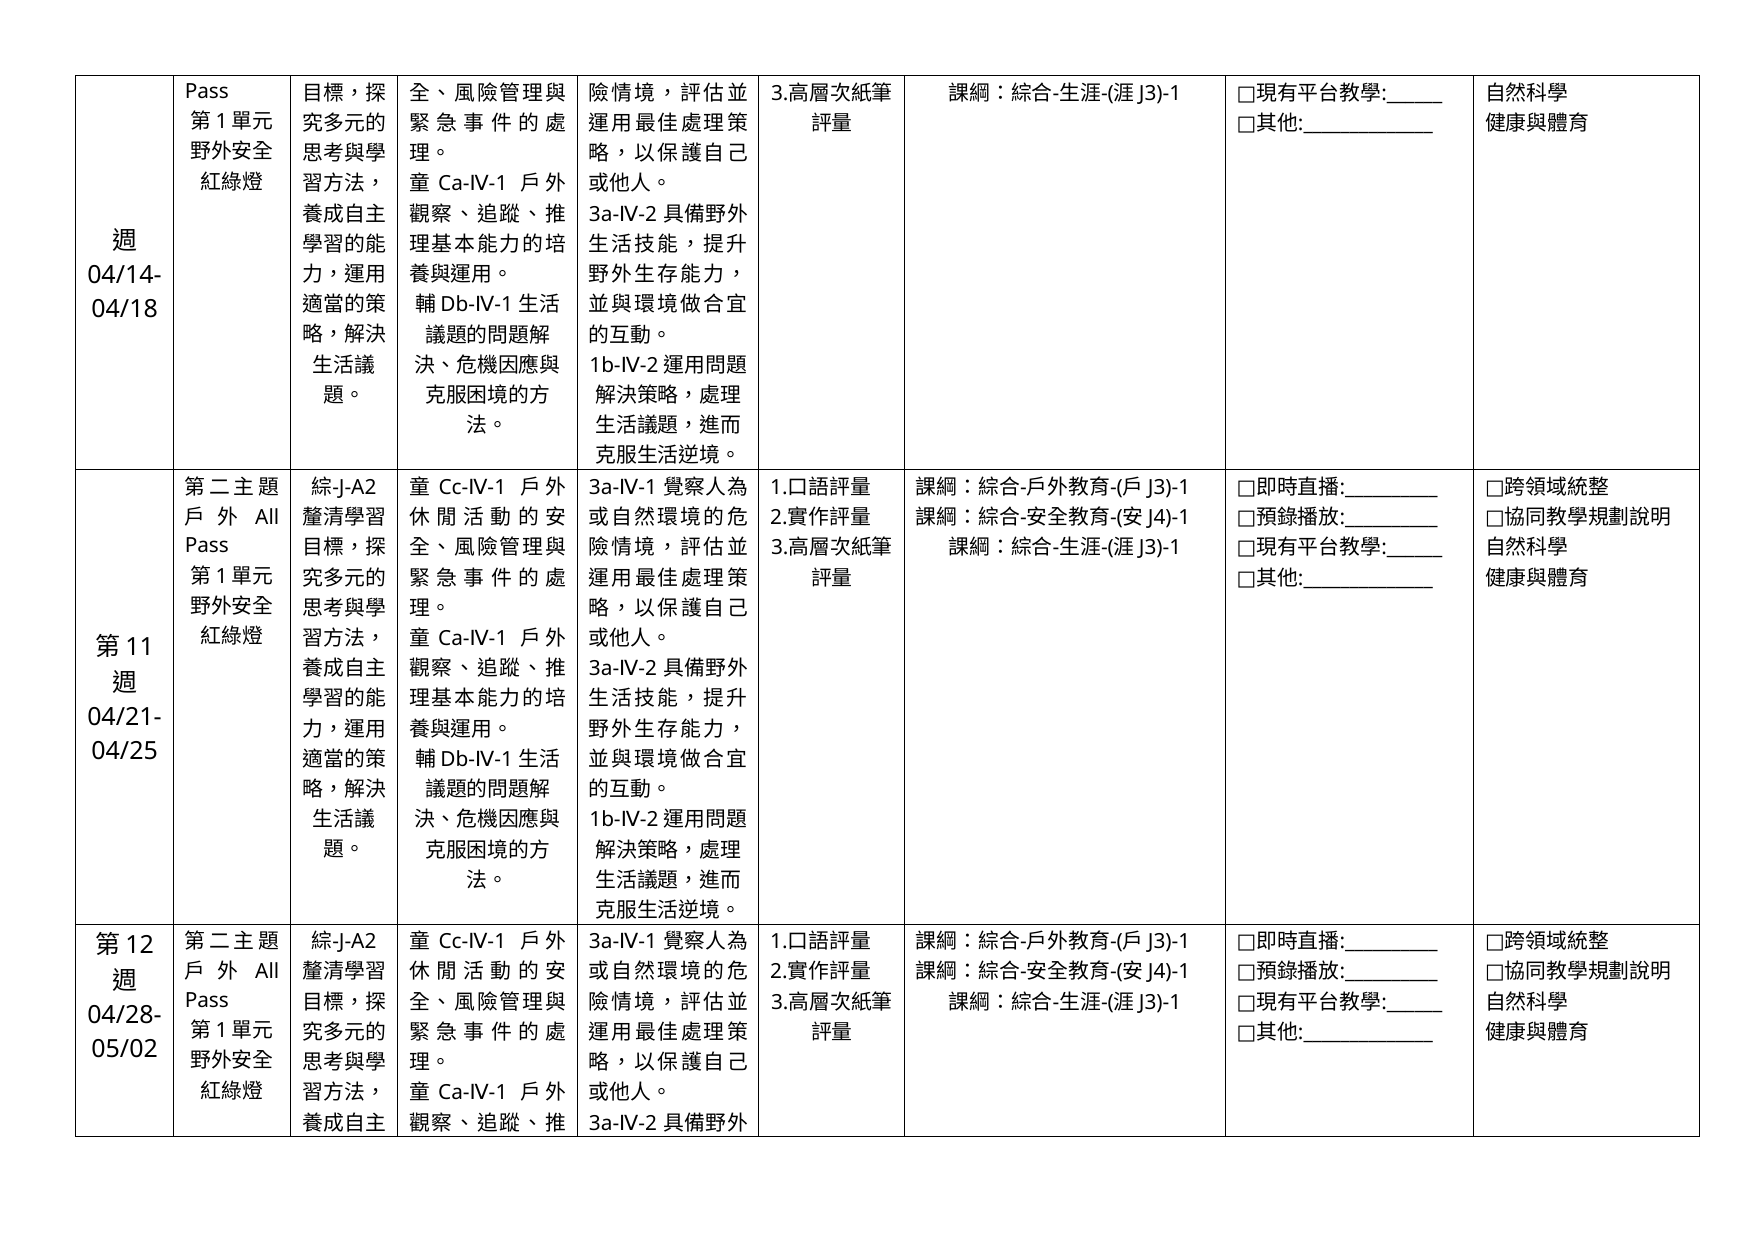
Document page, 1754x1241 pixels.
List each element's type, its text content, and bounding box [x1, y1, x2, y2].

table_cell 險情境，評估並運用最佳處理策略，以保護自己或他人。 3a-Ⅳ-2 具備野外生活技能，提升野外生存能力，並與環境做合宜的互動。 1b-Ⅳ-2 運用問題解決策略，處理生活議題，進而克服生活逆境。 [578, 76, 758, 469]
table_cell 第11週 04/21-04/25 [76, 470, 173, 923]
table_cell 第二主題戶外All Pass 第1單元野外安全紅綠燈 [174, 925, 290, 1136]
table_cell □即時直播:__________ □預錄播放:__________ □現有平台教學:______ □其他:______________ [1226, 925, 1473, 1136]
table_cell 第12週 04/28-05/02 [76, 925, 173, 1136]
table_cell 自然科學 健康與體育 [1474, 76, 1699, 469]
table_cell 目標，探究多元的思考與學習方法，養成自主學習的能力，運用適當的策略，解決生活議題。 [291, 76, 397, 469]
table_cell 3.高層次紙筆評量 [759, 76, 904, 469]
table_cell 週 04/14-04/18 [76, 76, 173, 469]
table_cell 1.口語評量 2.實作評量 3.高層次紙筆評量 [759, 470, 904, 923]
table_cell 課綱：綜合-戶外教育-(戶J3)-1 課綱：綜合-安全教育-(安J4)-1 課綱：綜合-生涯-(涯J3)-1 [905, 470, 1225, 923]
table_cell 綜-J-A2 釐清學習目標，探究多元的思考與學習方法，養成自主 [291, 925, 397, 1136]
table_cell 綜-J-A2 釐清學習目標，探究多元的思考與學習方法，養成自主學習的能力，運用適當的策略，解決生活議題。 [291, 470, 397, 923]
table_cell 3a-Ⅳ-1 覺察人為或自然環境的危險情境，評估並運用最佳處理策略，以保護自己或他人。 3a-Ⅳ-2 具備野外生活技能，提升野外生存能力，並與環境做合宜的互動。 1b-Ⅳ-2 運用問題解決策略，處理生活議題，進而克服生活逆境。 [578, 470, 758, 923]
table_cell □現有平台教學:______ □其他:______________ [1226, 76, 1473, 469]
table_cell Pass 第1單元野外安全紅綠燈 [174, 76, 290, 469]
table_cell 童Cc-Ⅳ-1 戶外休閒活動的安全、風險管理與緊急事件的處理。 童Ca-Ⅳ-1 戶外觀察、追蹤、推理基本能力的培養與運用。 輔Db-Ⅳ-1 生活議題的問題解決、危機因應與克服困境的方法。 [398, 470, 577, 923]
table_cell 童Cc-Ⅳ-1 戶外休閒活動的安全、風險管理與緊急事件的處理。 童Ca-Ⅳ-1 戶外觀察、追蹤、推 [398, 925, 577, 1136]
table_cell 第二主題戶外All Pass 第1單元野外安全紅綠燈 [174, 470, 290, 923]
table_cell 課綱：綜合-生涯-(涯J3)-1 [905, 76, 1225, 469]
table_cell □即時直播:__________ □預錄播放:__________ □現有平台教學:______ □其他:______________ [1226, 470, 1473, 923]
table_cell □跨領域統整 □協同教學規劃說明 自然科學 健康與體育 [1474, 470, 1699, 923]
table_cell 1.口語評量 2.實作評量 3.高層次紙筆評量 [759, 925, 904, 1136]
table_cell 3a-Ⅳ-1 覺察人為或自然環境的危險情境，評估並運用最佳處理策略，以保護自己或他人。 3a-Ⅳ-2 具備野外 [578, 925, 758, 1136]
table_cell □跨領域統整 □協同教學規劃說明 自然科學 健康與體育 [1474, 925, 1699, 1136]
table_cell 全、風險管理與緊急事件的處理。 童Ca-Ⅳ-1 戶外觀察、追蹤、推理基本能力的培養與運用。 輔Db-Ⅳ-1 生活議題的問題解決、危機因應與克服困境的方法。 [398, 76, 577, 469]
table_cell 課綱：綜合-戶外教育-(戶J3)-1 課綱：綜合-安全教育-(安J4)-1 課綱：綜合-生涯-(涯J3)-1 [905, 925, 1225, 1136]
